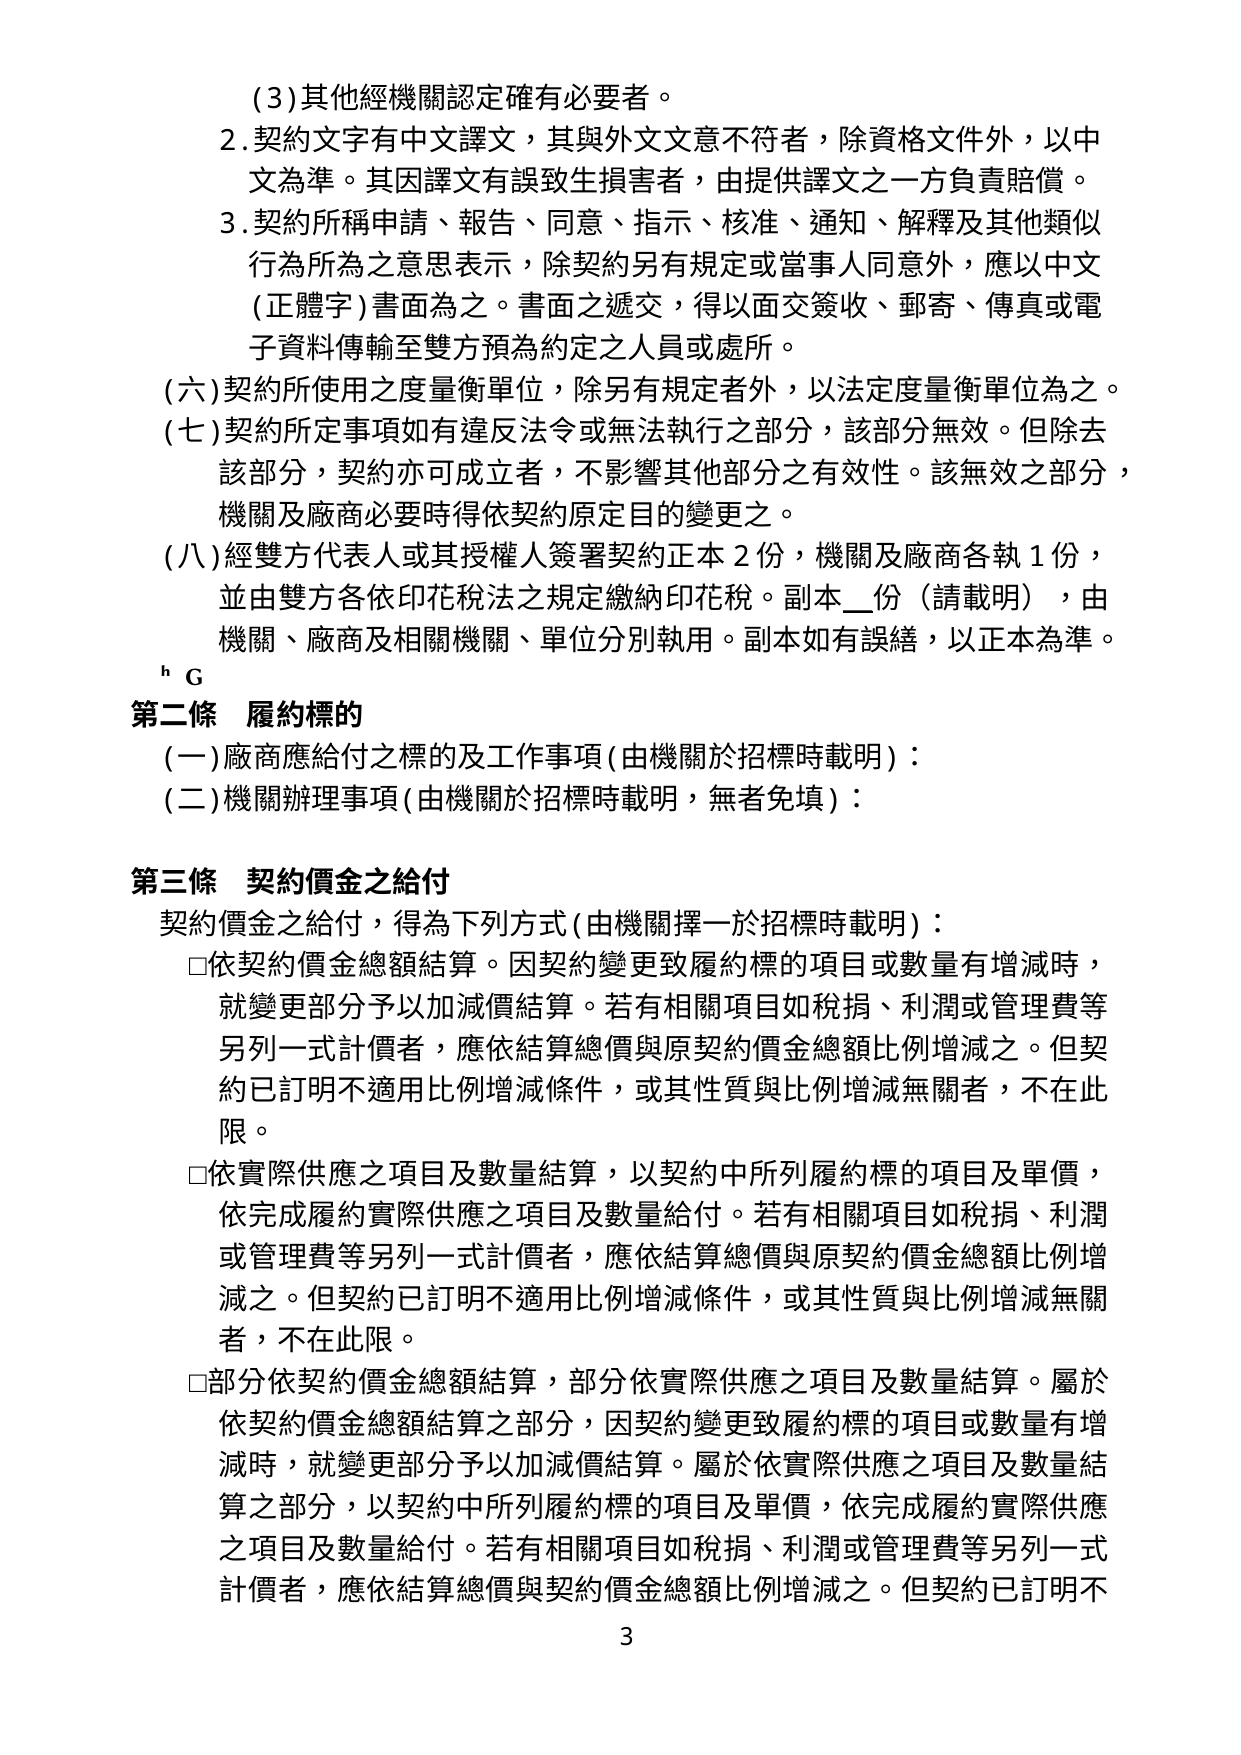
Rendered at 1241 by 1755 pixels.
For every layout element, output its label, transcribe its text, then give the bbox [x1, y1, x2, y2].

text 3.契約所稱申請、報告、同意、指示、核准、通知、解釋及其他類似行為所為之意思表示，除契約另有規定或當事人同意外，應以中文(正體字)書面為之。書面之遞交，得以面交簽收、郵寄、傳真或電子資料傳輸至雙方預為約定之人員或處所。 [218, 200, 1104, 367]
text □依實際供應之項目及數量結算，以契約中所列履約標的項目及單價，依完成履約實際供應之項目及數量給付。若有相關項目如稅捐、利潤或管理費等另列一式計價者，應依結算總價與原契約價金總額比例增減之。但契約已訂明不適用比例增減條件，或其性質與比例增減無關者，不在此限。 [189, 1151, 1110, 1359]
text (八)經雙方代表人或其授權人簽署契約正本2份，機關及廠商各執1份，並由雙方各依印花稅法之規定繳納印花稅。副本＿份（請載明），由機關、廠商及相關機關、單位分別執用。副本如有誤繕，以正本為準。 [159, 533, 1110, 658]
text □依契約價金總額結算。因契約變更致履約標的項目或數量有增減時，就變更部分予以加減價結算。若有相關項目如稅捐、利潤或管理費等另列一式計價者，應依結算總價與原契約價金總額比例增減之。但契約已訂明不適用比例增減條件，或其性質與比例增減無關者，不在此限。 [189, 942, 1110, 1151]
text 2.契約文字有中文譯文，其與外文文意不符者，除資格文件外，以中文為準。其因譯文有誤致生損害者，由提供譯文之一方負責賠償。 [218, 117, 1104, 200]
text 契約價金之給付，得為下列方式(由機關擇一於招標時載明)： [159, 901, 1110, 942]
text 第三條 契約價金之給付 [130, 859, 1110, 901]
text 第二條 履約標的 [130, 692, 1110, 734]
text (七)契約所定事項如有違反法令或無法執行之部分，該部分無效。但除去該部分，契約亦可成立者，不影響其他部分之有效性。該無效之部分，機關及廠商必要時得依契約原定目的變更之。 [159, 408, 1110, 533]
text  [159, 658, 1110, 692]
text (二)機關辦理事項(由機關於招標時載明，無者免填)： [159, 776, 1110, 817]
text (一)廠商應給付之標的及工作事項(由機關於招標時載明)： [159, 734, 1110, 776]
text □部分依契約價金總額結算，部分依實際供應之項目及數量結算。屬於依契約價金總額結算之部分，因契約變更致履約標的項目或數量有增減時，就變更部分予以加減價結算。屬於依實際供應之項目及數量結算之部分，以契約中所列履約標的項目及單價，依完成履約實際供應之項目及數量給付。若有相關項目如稅捐、利潤或管理費等另列一式計價者，應依結算總價與契約價金總額比例增減之。但契約已訂明不 [189, 1359, 1110, 1609]
text (六)契約所使用之度量衡單位，除另有規定者外，以法定度量衡單位為之。 [159, 367, 1110, 408]
text (3)其他經機關認定確有必要者。 [248, 75, 1110, 117]
